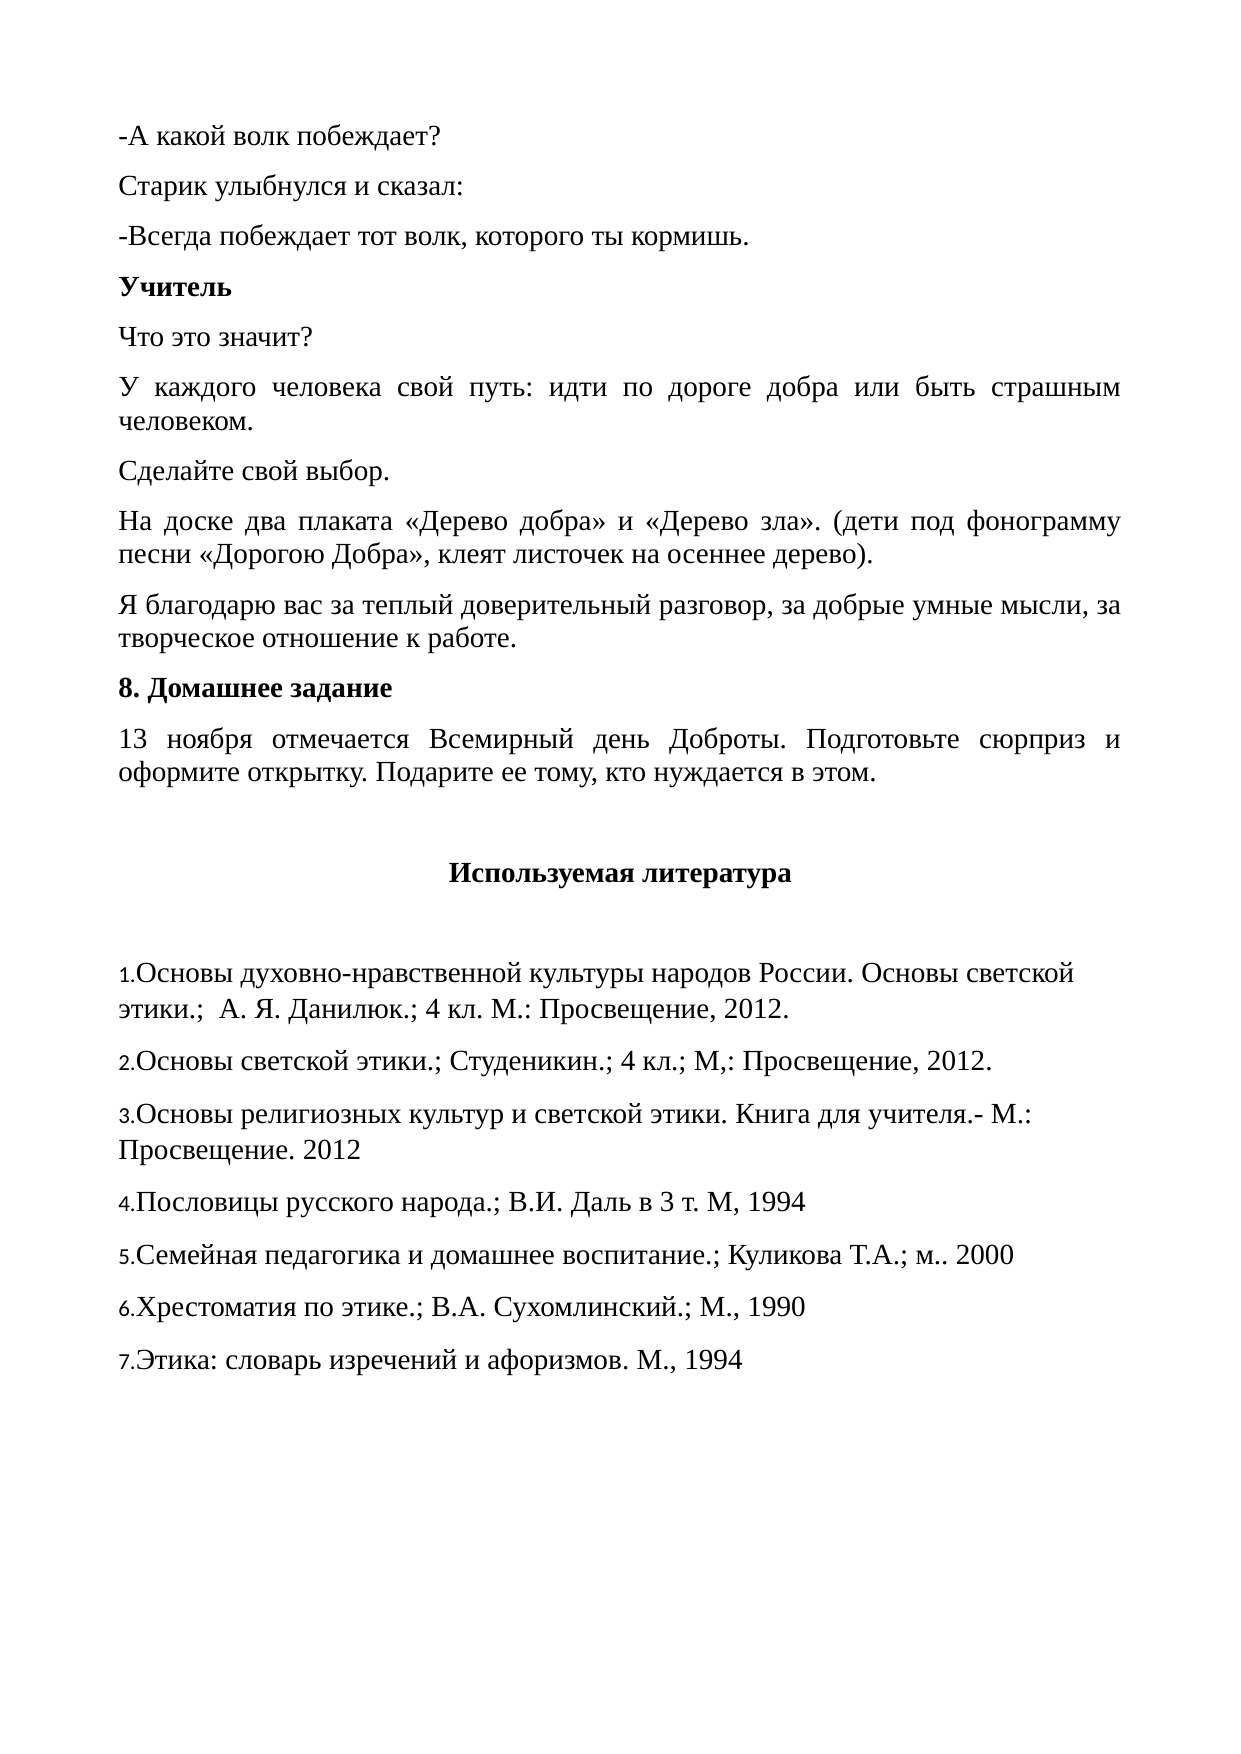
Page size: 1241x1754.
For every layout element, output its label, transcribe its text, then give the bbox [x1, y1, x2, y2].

list Основы светской этики.; Студеникин.; 4 кл.; М,: Просвещение, 2012. [118, 1043, 1122, 1077]
text Учитель [118, 269, 1122, 302]
list Хрестоматия по этике.; В.А. Сухомлинский.; М., 1990 [118, 1289, 1122, 1323]
list Основы духовно-нравственной культуры народов России. Основы светской этики.; А. Я. Данилюк.; 4 кл. М.: Просвещение, 2012. [118, 955, 1122, 1024]
text Что это значит? [118, 319, 1122, 352]
text На доске два плаката «Дерево добра» и «Дерево зла». (дети под фонограмму песни «Дорогою Добра», клеят листочек на осеннее дерево). [118, 503, 1122, 570]
list Этика: словарь изречений и афоризмов. М., 1994 [118, 1342, 1122, 1375]
text Я благодарю вас за теплый доверительный разговор, за добрые умные мысли, за творческое отношение к работе. [118, 587, 1122, 654]
text У каждого человека свой путь: идти по дороге добра или быть страшным человеком. [118, 369, 1122, 436]
text -Всегда побеждает тот волк, которого ты кормишь. [118, 218, 1122, 252]
list Пословицы русского народа.; В.И. Даль в 3 т. М, 1994 [118, 1184, 1122, 1218]
text Старик улыбнулся и сказал: [118, 168, 1122, 202]
text 13 ноября отмечается Всемирный день Доброты. Подготовьте сюрприз и оформите открытку. Подарите ее тому, кто нуждается в этом. [118, 721, 1122, 788]
text -А какой волк побеждает? [118, 118, 1122, 152]
text Используемая литература [118, 855, 1122, 888]
text Сделайте свой выбор. [118, 453, 1122, 486]
text 8. Домашнее задание [118, 671, 1122, 704]
list Основы религиозных культур и светской этики. Книга для учителя.- М.: Просвещение. 2012 [118, 1096, 1122, 1165]
list Семейная педагогика и домашнее воспитание.; Куликова Т.А.; м.. 2000 [118, 1237, 1122, 1270]
